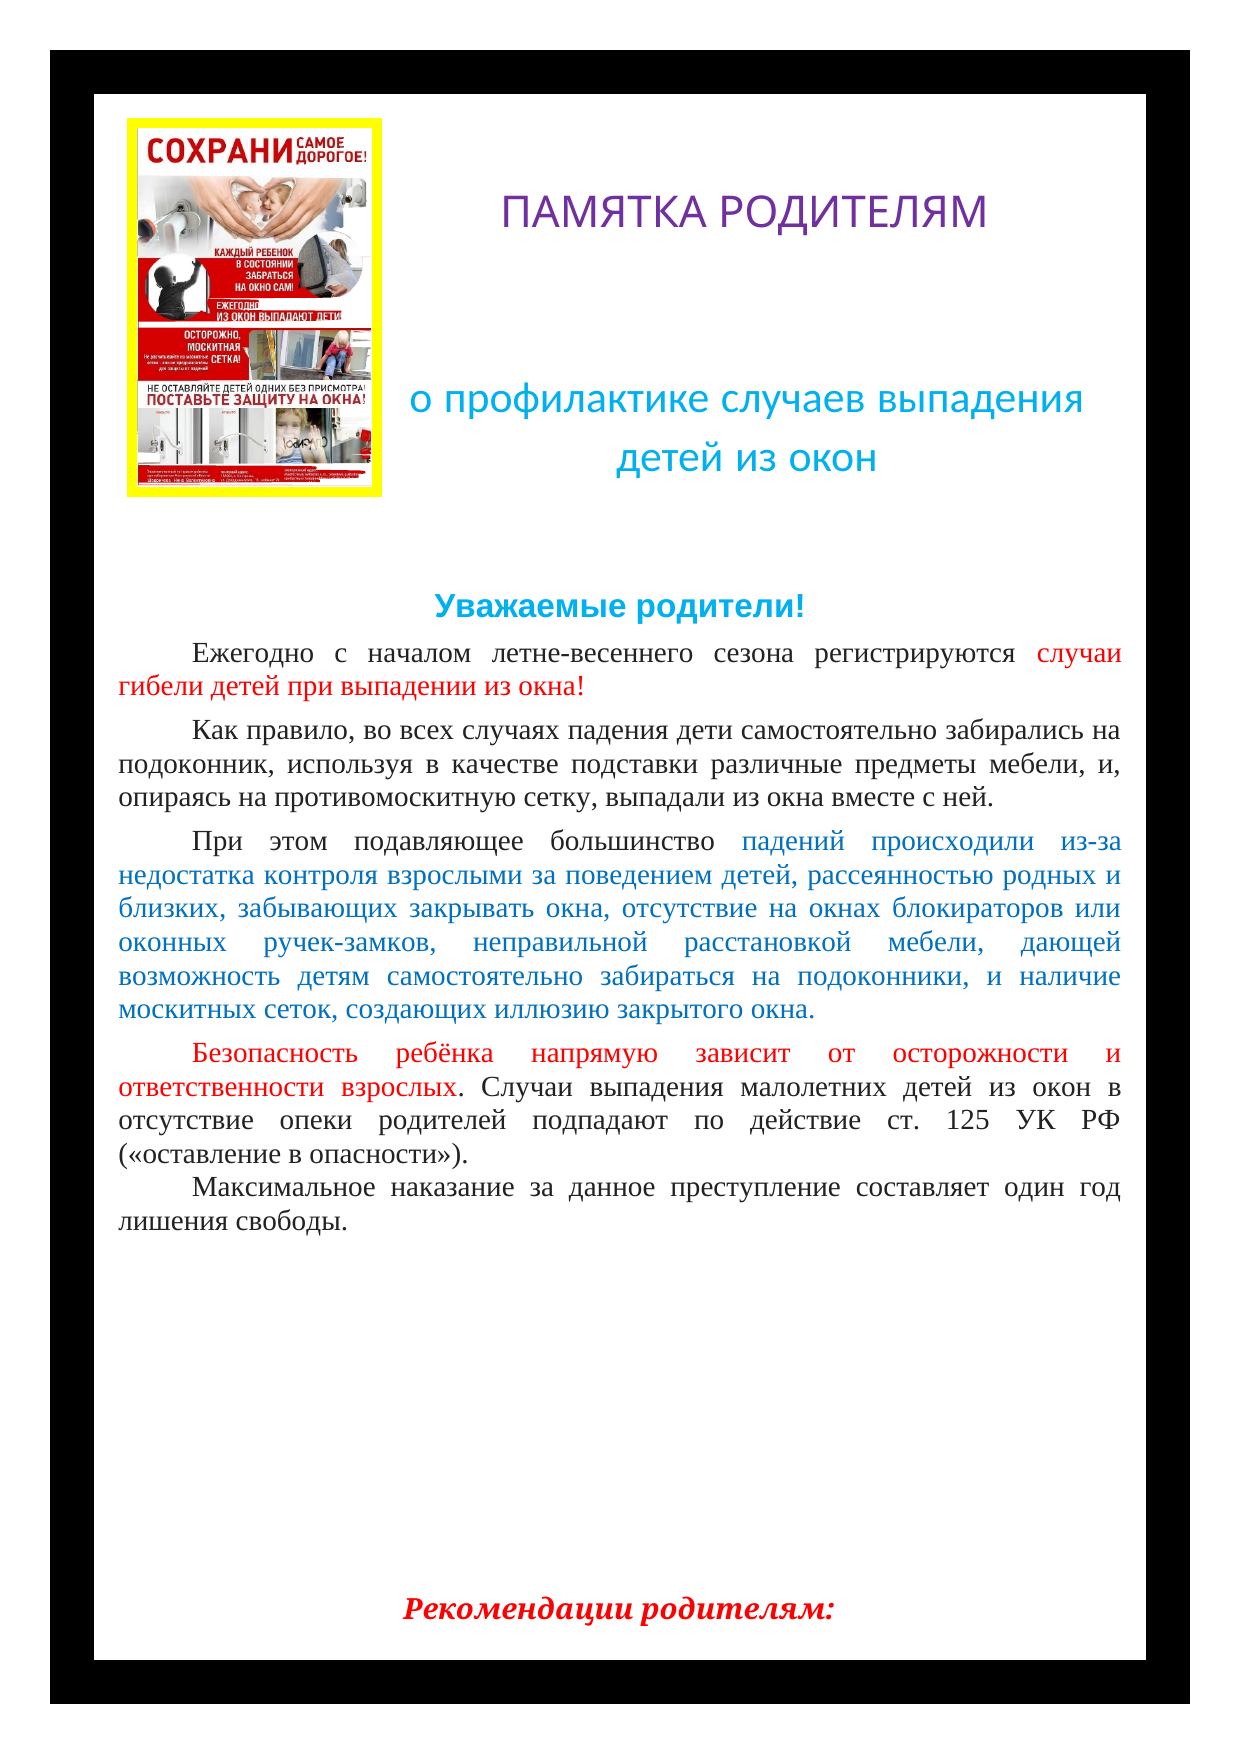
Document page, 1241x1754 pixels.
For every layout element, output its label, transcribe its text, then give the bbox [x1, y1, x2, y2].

text [334, 181, 372, 240]
text Как правило, во всех случаях падения дети самостоятельно забирались на подоконник, используя в качестве подставки различные предметы мебели, и, опираясь на противомоскитную сетку, выпадали из окна вместе с ней. [118, 712, 1122, 813]
text При этом подавляющее большинство падений происходили из-за недостатка контроля взрослыми за поведением детей, рассеянностью родных и близких, забывающих закрывать окна, отсутствие на окнах блокираторов или оконных ручек-замков, неправильной расстановкой мебели, дающей возможность детям самостоятельно забираться на подоконники, и наличие москитных сеток, создающих иллюзию закрытого окна. [118, 823, 1122, 1025]
text [274, 380, 372, 417]
text о профилактике случаев выпадения детей из окон [382, 365, 1122, 484]
text [139, 462, 372, 484]
text Максимальное наказание за данное преступление составляет один год лишения свободы. [118, 1169, 1122, 1236]
text Безопасность ребёнка напрямую зависит от осторожности и ответственности взрослых. Случаи выпадения малолетних детей из окон в отсутствие опеки родителей подпадают по действие ст. 125 УК РФ («оставление в опасности»). [118, 1035, 1122, 1169]
text [118, 365, 127, 484]
text Ежегодно с началом летне-весеннего сезона регистрируются случаи гибели детей при выпадении из окна! [118, 635, 1122, 702]
text Уважаемые родители! [118, 586, 1122, 624]
text ПАМЯТКА РОДИТЕЛЯМ [382, 181, 1122, 240]
text Рекомендации родителям: [118, 1588, 1122, 1628]
text [118, 181, 127, 240]
